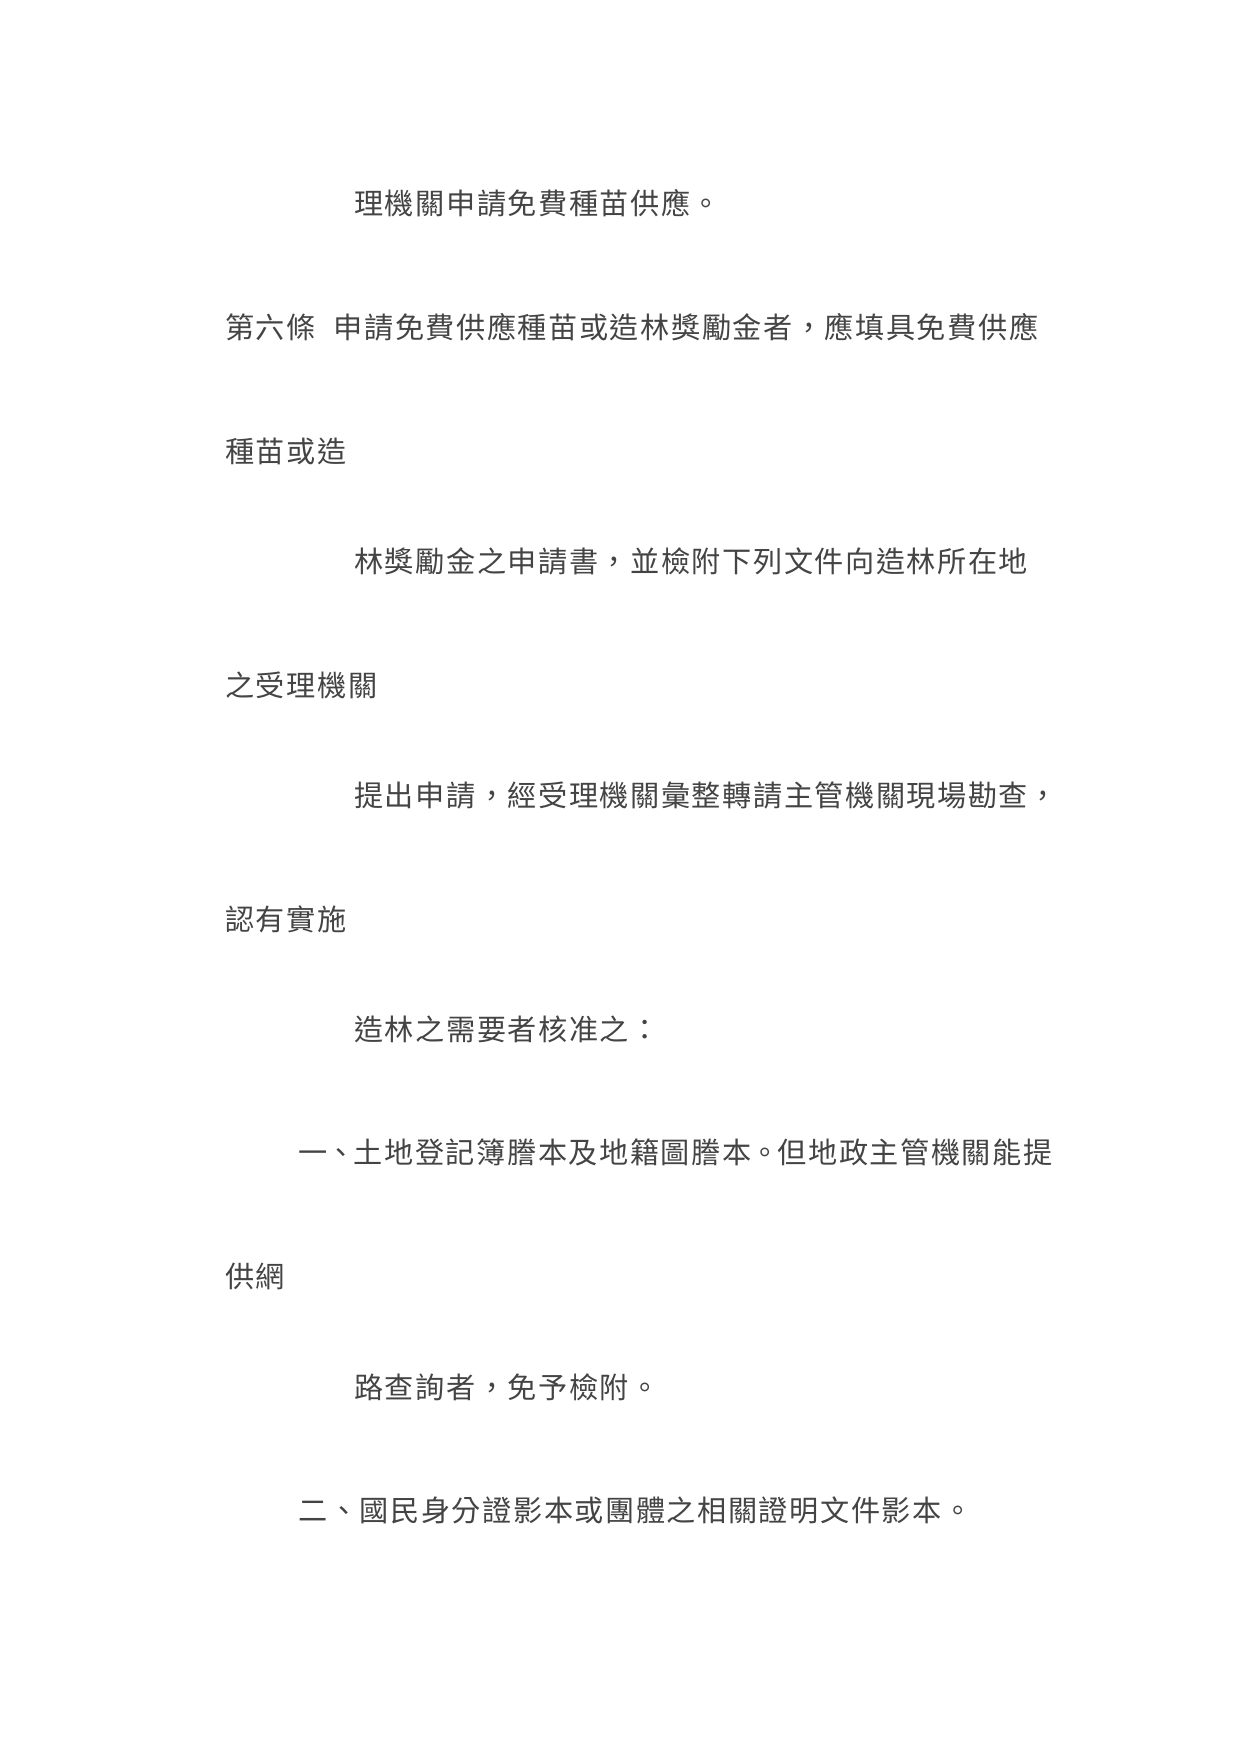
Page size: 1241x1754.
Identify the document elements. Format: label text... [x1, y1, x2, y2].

text 造林之需要者核准之： 一、土地登記簿謄本及地籍圖謄本。但地政主管機關能提供網 [225, 990, 1053, 1313]
text 提出申請，經受理機關彙整轉請主管機關現場勘查，認有實施 [225, 756, 1053, 955]
text 理機關申請免費種苗供應。 第六條 申請免費供應種苗或造林獎勵金者，應填具免費供應種苗或造 [225, 164, 1053, 487]
text 路查詢者，免予檢附。 二、國民身分證影本或團體之相關證明文件影本。 [225, 1348, 1053, 1547]
text 林獎勵金之申請書，並檢附下列文件向造林所在地之受理機關 [225, 522, 1053, 721]
